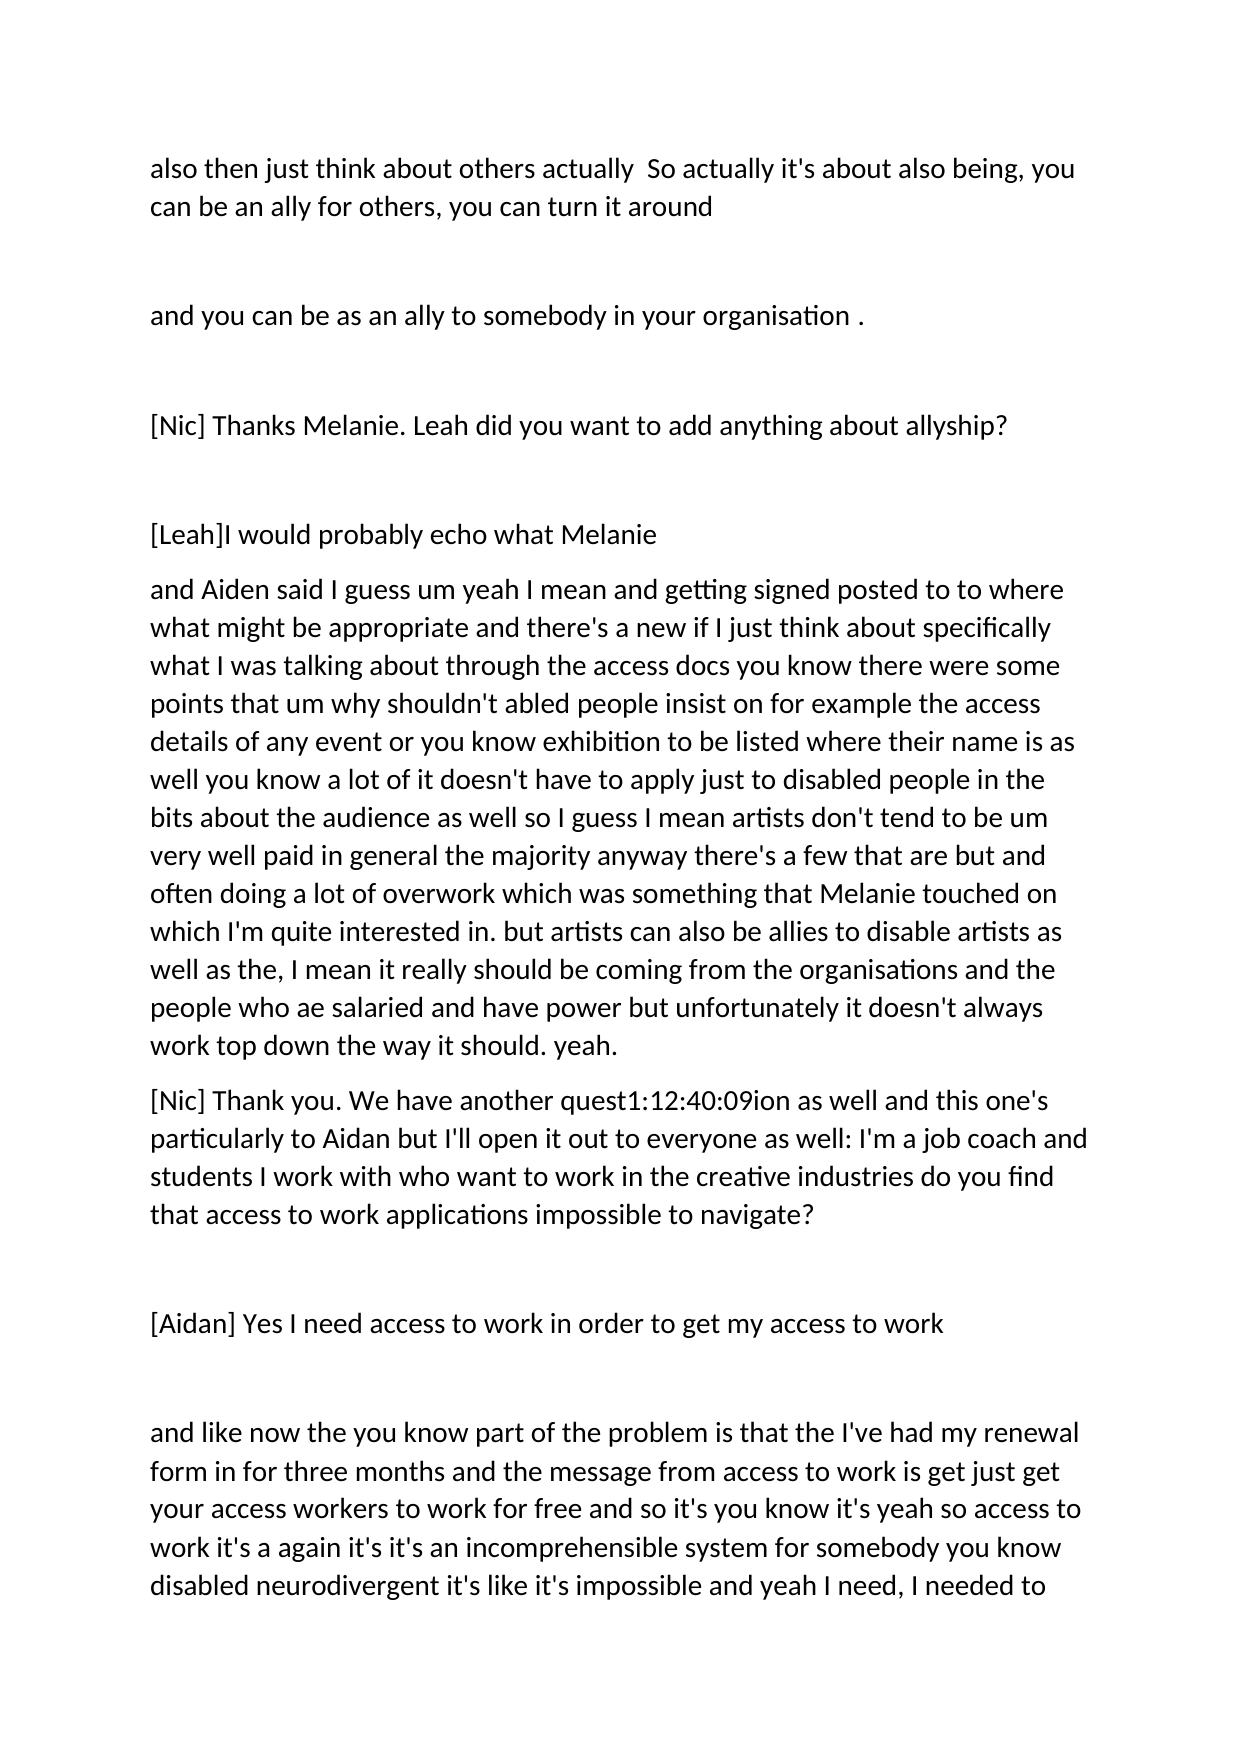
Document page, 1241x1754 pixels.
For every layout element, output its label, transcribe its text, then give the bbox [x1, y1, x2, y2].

text [Nic] Thanks Melanie. Leah did you want to add anything about allyship? [150, 407, 1090, 442]
text and like now the you know part of the problem is that the I've had my renewal form in for three months and the message from access to work is get just get your access workers to work for free and so it's you know it's yeah so access to work it's a again it's it's an incomprehensible system for somebody you know disabled neurodivergent it's like it's impossible and yeah I need, I needed to [150, 1414, 1090, 1602]
text also then just think about others actually So actually it's about also being, you can be an ally for others, you can turn it around [150, 150, 1090, 224]
text and you can be as an ally to somebody in your organisation . [150, 297, 1090, 333]
text [Aidan] Yes I need access to work in order to get my access to work [150, 1305, 1090, 1341]
text and Aiden said I guess um yeah I mean and getting signed posted to to where what might be appropriate and there's a new if I just think about specifically what I was talking about through the access docs you know there were some points that um why shouldn't abled people insist on for example the access details of any event or you know exhibition to be listed where their name is as well you know a lot of it doesn't have to apply just to disabled people in the bits about the audience as well so I guess I mean artists don't tend to be um very well paid in general the majority anyway there's a few that are but and often doing a lot of overwork which was something that Melanie touched on which I'm quite interested in. but artists can also be allies to disable artists as well as the, I mean it really should be coming from the organisations and the people who ae salaried and have power but unfortunately it doesn't always work top down the way it should. yeah. [150, 571, 1090, 1063]
text [Nic] Thank you. We have another quest1:12:40:09ion as well and this one's particularly to Aidan but I'll open it out to everyone as well: I'm a job coach and students I work with who want to work in the creative industries do you find that access to work applications impossible to navigate? [150, 1082, 1090, 1231]
text [Leah]I would probably echo what Melanie [150, 516, 1090, 552]
